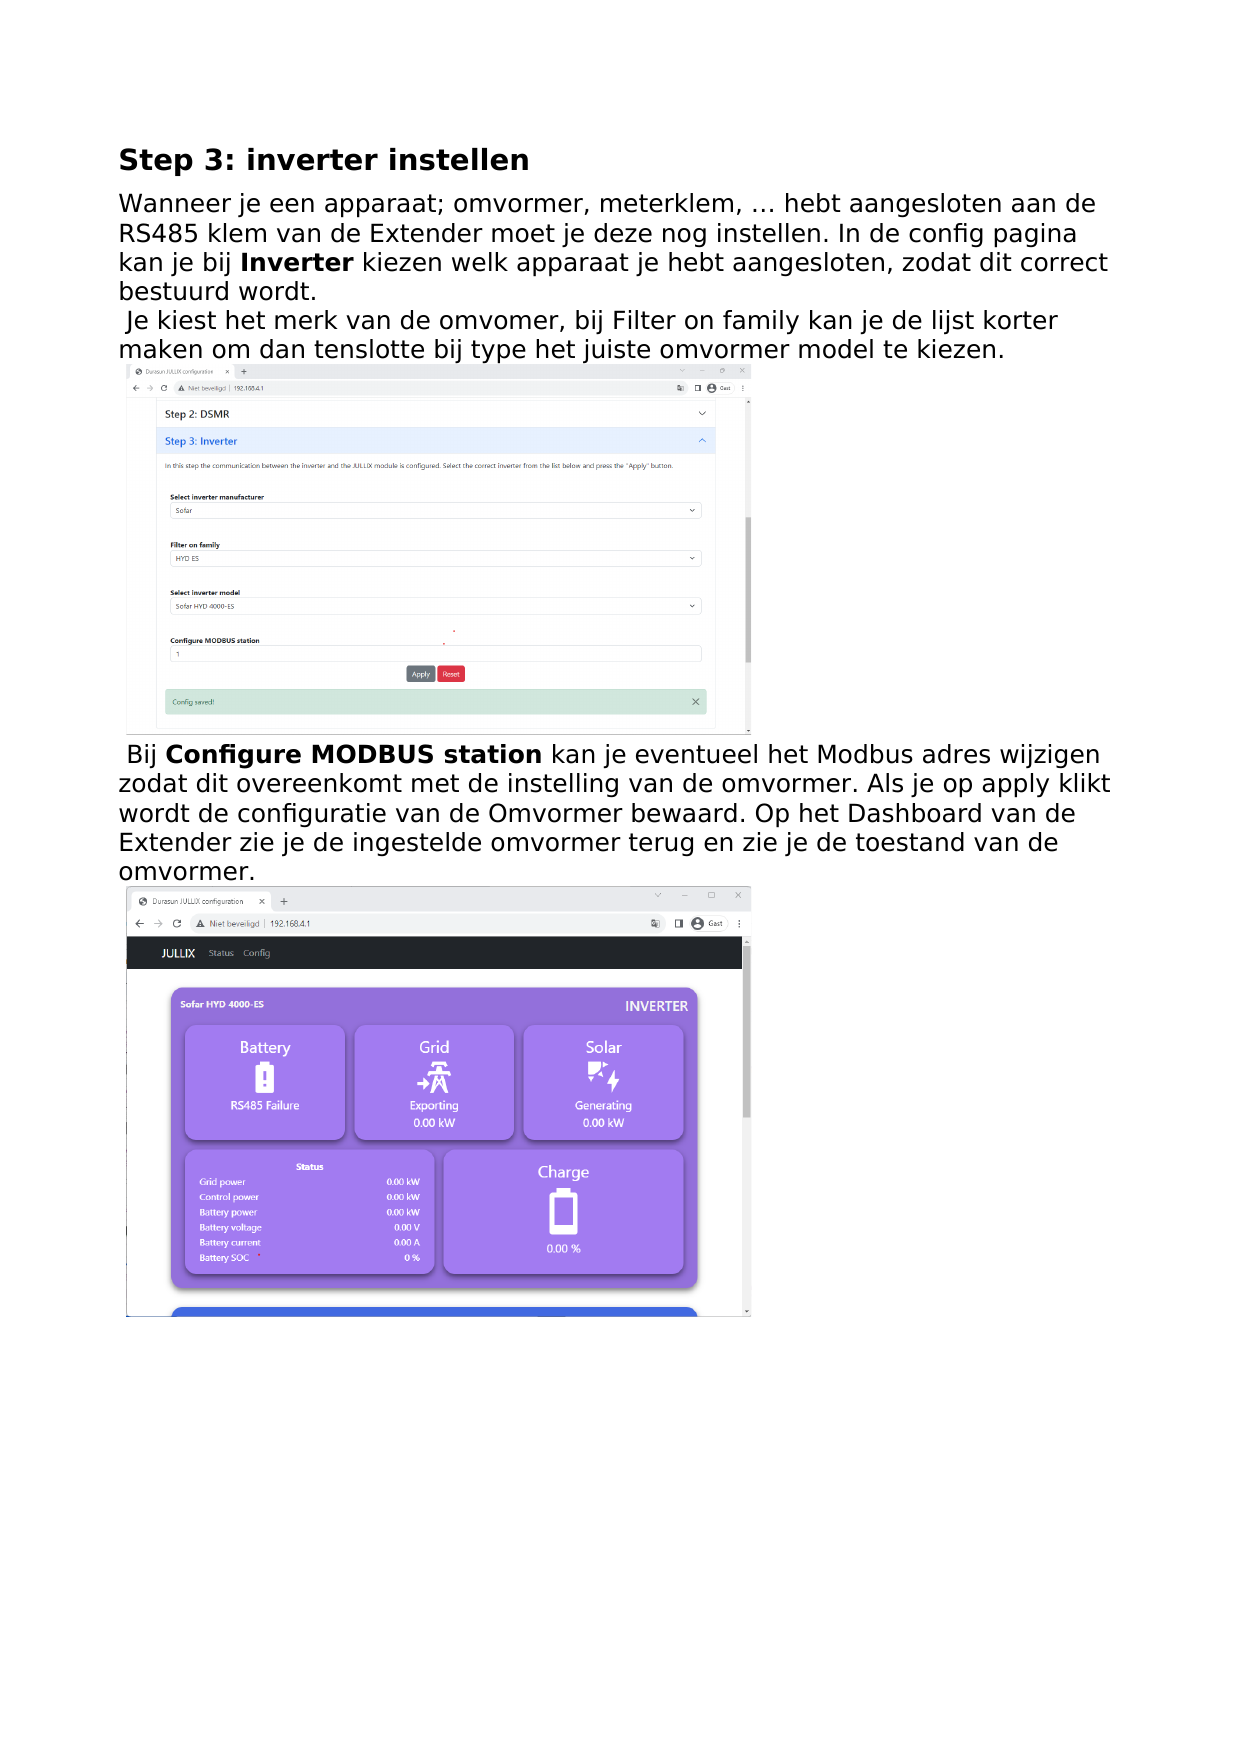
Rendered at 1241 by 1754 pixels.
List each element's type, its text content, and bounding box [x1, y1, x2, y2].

picture [126, 886, 752, 1317]
subtitle Step 3: inverter instellen [118, 143, 1122, 177]
text Wanneer je een apparaat; omvormer, meterklem, … hebt aangesloten aan de RS485 klem van de Extender moet je deze nog instellen. In de config pagina kan je bij Inverter kiezen welk apparaat je hebt aangesloten, zodat dit correct bestuurd wordt. Je kiest het merk van de omvomer, bij Filter on family kan je de lijst korter maken om dan tenslotte bij type het juiste omvormer model te kiezen. Bij Configure MODBUS station kan je eventueel het Modbus adres wijzigen zodat dit overeenkomt met de instelling van de omvormer. Als je op apply klikt wordt de configuratie van de Omvormer bewaard. Op het Dashboard van de Extender zie je de ingestelde omvormer terug en zie je de toestand van de omvormer. [118, 189, 1122, 1322]
picture [126, 364, 752, 735]
